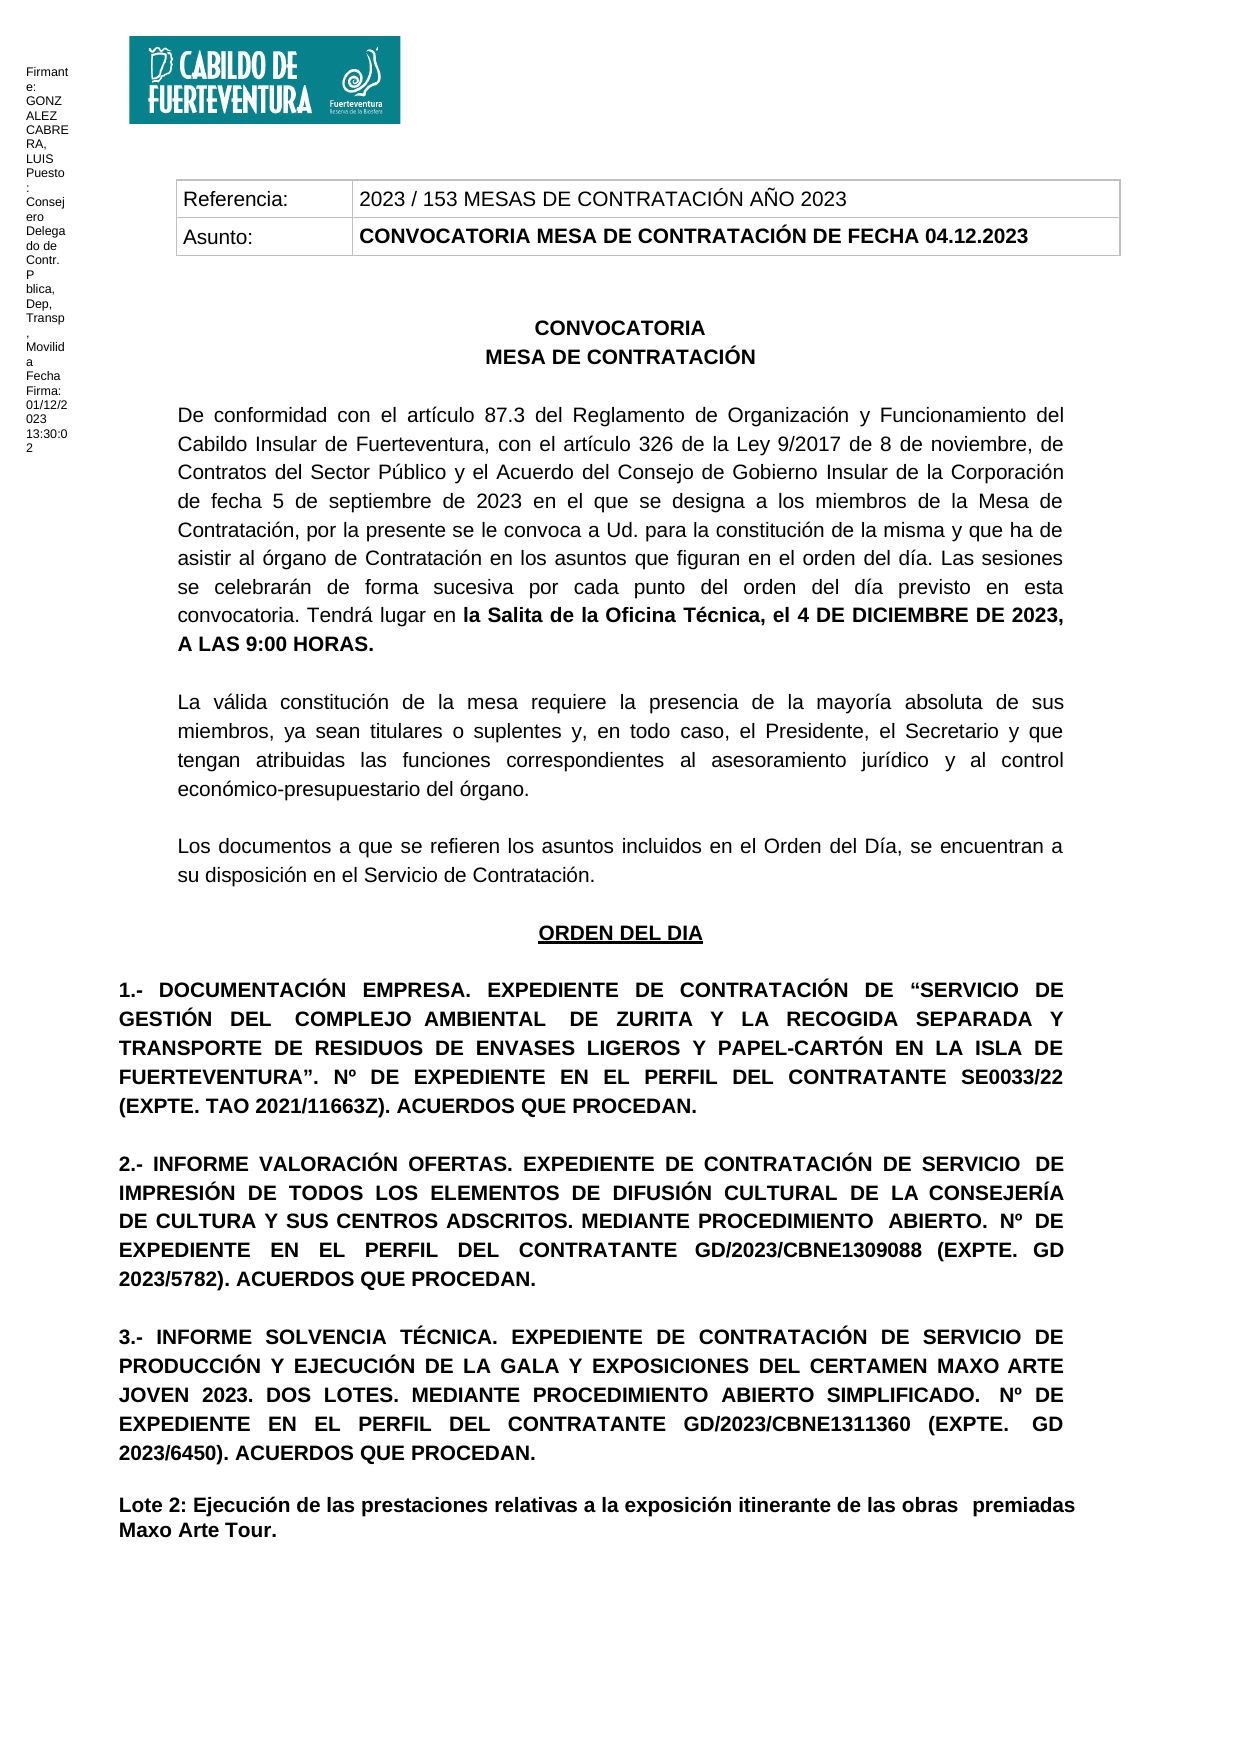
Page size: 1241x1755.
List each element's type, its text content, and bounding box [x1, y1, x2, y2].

table_header 2023 / 153 MESAS DE CONTRATACIÓN AÑO 2023 [353, 181, 1119, 217]
table_cell CONVOCATORIA MESA DE CONTRATACIÓN DE FECHA 04.12.2023 [353, 218, 1119, 254]
text La válida constitución de la mesa requiere la presencia de la mayoría absoluta de sus miembros, ya sean titulares o suplentes y, en todo caso, el Presidente, el Secretario y que tengan atribuidas las funciones correspondientes al asesoramiento jurídico y al control económico-presupuestario del órgano. [177, 689, 1064, 800]
table_cell Asunto: [177, 218, 352, 254]
text Los documentos a que se refieren los asuntos incluidos en el Orden del Día, se encuentran a su disposición en el Servicio de Contratación. [177, 834, 1064, 887]
text Firmante: GONZALEZ CABRERA, LUIS [26, 65, 69, 166]
text CONVOCATORIA MESA DE CONTRATACIÓN [485, 316, 765, 369]
text Lote 2: Ejecución de las prestaciones relativas a la exposición itinerante de las obras premiadas Maxo Arte Tour. [119, 1493, 1109, 1541]
text Puesto: Consejero Delegado de Contr. P blica, Dep, Transp, Movilida Fecha Firma: 01/12/2023 13:30:02 [26, 166, 68, 455]
text De conformidad con el artículo 87.3 del Reglamento de Organización y Funcionamiento del Cabildo Insular de Fuerteventura, con el artículo 326 de la Ley 9/2017 de 8 de noviembre, de Contratos del Sector Público y el Acuerdo del Consejo de Gobierno Insular de la Corporación de fecha 5 de septiembre de 2023 en el que se designa a los miembros de la Mesa de Contratación, por la presente se le convoca a Ud. para la constitución de la misma y que ha de asistir al órgano de Contratación en los asuntos que figuran en el orden del día. Las sesiones se celebrarán de forma sucesiva por cada punto del orden del día previsto en esta convocatoria. Tendrá lugar en la Salita de la Oficina Técnica, el 4 DE DICIEMBRE DE 2023, A LAS 9:00 HORAS. [177, 403, 1064, 656]
text ORDEN DEL DIA [119, 920, 1123, 944]
text 1.- DOCUMENTACIÓN EMPRESA. EXPEDIENTE DE CONTRATACIÓN DE “SERVICIO DE GESTIÓN DEL COMPLEJO AMBIENTAL DE ZURITA Y LA RECOGIDA SEPARADA Y TRANSPORTE DE RESIDUOS DE ENVASES LIGEROS Y PAPEL-CARTÓN EN LA ISLA DE FUERTEVENTURA”. Nº DE EXPEDIENTE EN EL PERFIL DEL CONTRATANTE SE0033/22 (EXPTE. TAO 2021/11663Z). ACUERDOS QUE PROCEDAN. [119, 978, 1064, 1118]
text 2.- INFORME VALORACIÓN OFERTAS. EXPEDIENTE DE CONTRATACIÓN DE SERVICIO DE IMPRESIÓN DE TODOS LOS ELEMENTOS DE DIFUSIÓN CULTURAL DE LA CONSEJERÍA DE CULTURA Y SUS CENTROS ADSCRITOS. MEDIANTE PROCEDIMIENTO ABIERTO. Nº DE EXPEDIENTE EN EL PERFIL DEL CONTRATANTE GD/2023/CBNE1309088 (EXPTE. GD 2023/5782). ACUERDOS QUE PROCEDAN. [119, 1151, 1064, 1291]
table_header Referencia: [177, 181, 352, 217]
text 3.- INFORME SOLVENCIA TÉCNICA. EXPEDIENTE DE CONTRATACIÓN DE SERVICIO DE PRODUCCIÓN Y EJECUCIÓN DE LA GALA Y EXPOSICIONES DEL CERTAMEN MAXO ARTE JOVEN 2023. DOS LOTES. MEDIANTE PROCEDIMIENTO ABIERTO SIMPLIFICADO. Nº DE EXPEDIENTE EN EL PERFIL DEL CONTRATANTE GD/2023/CBNE1311360 (EXPTE. GD 2023/6450). ACUERDOS QUE PROCEDAN. [119, 1325, 1064, 1465]
